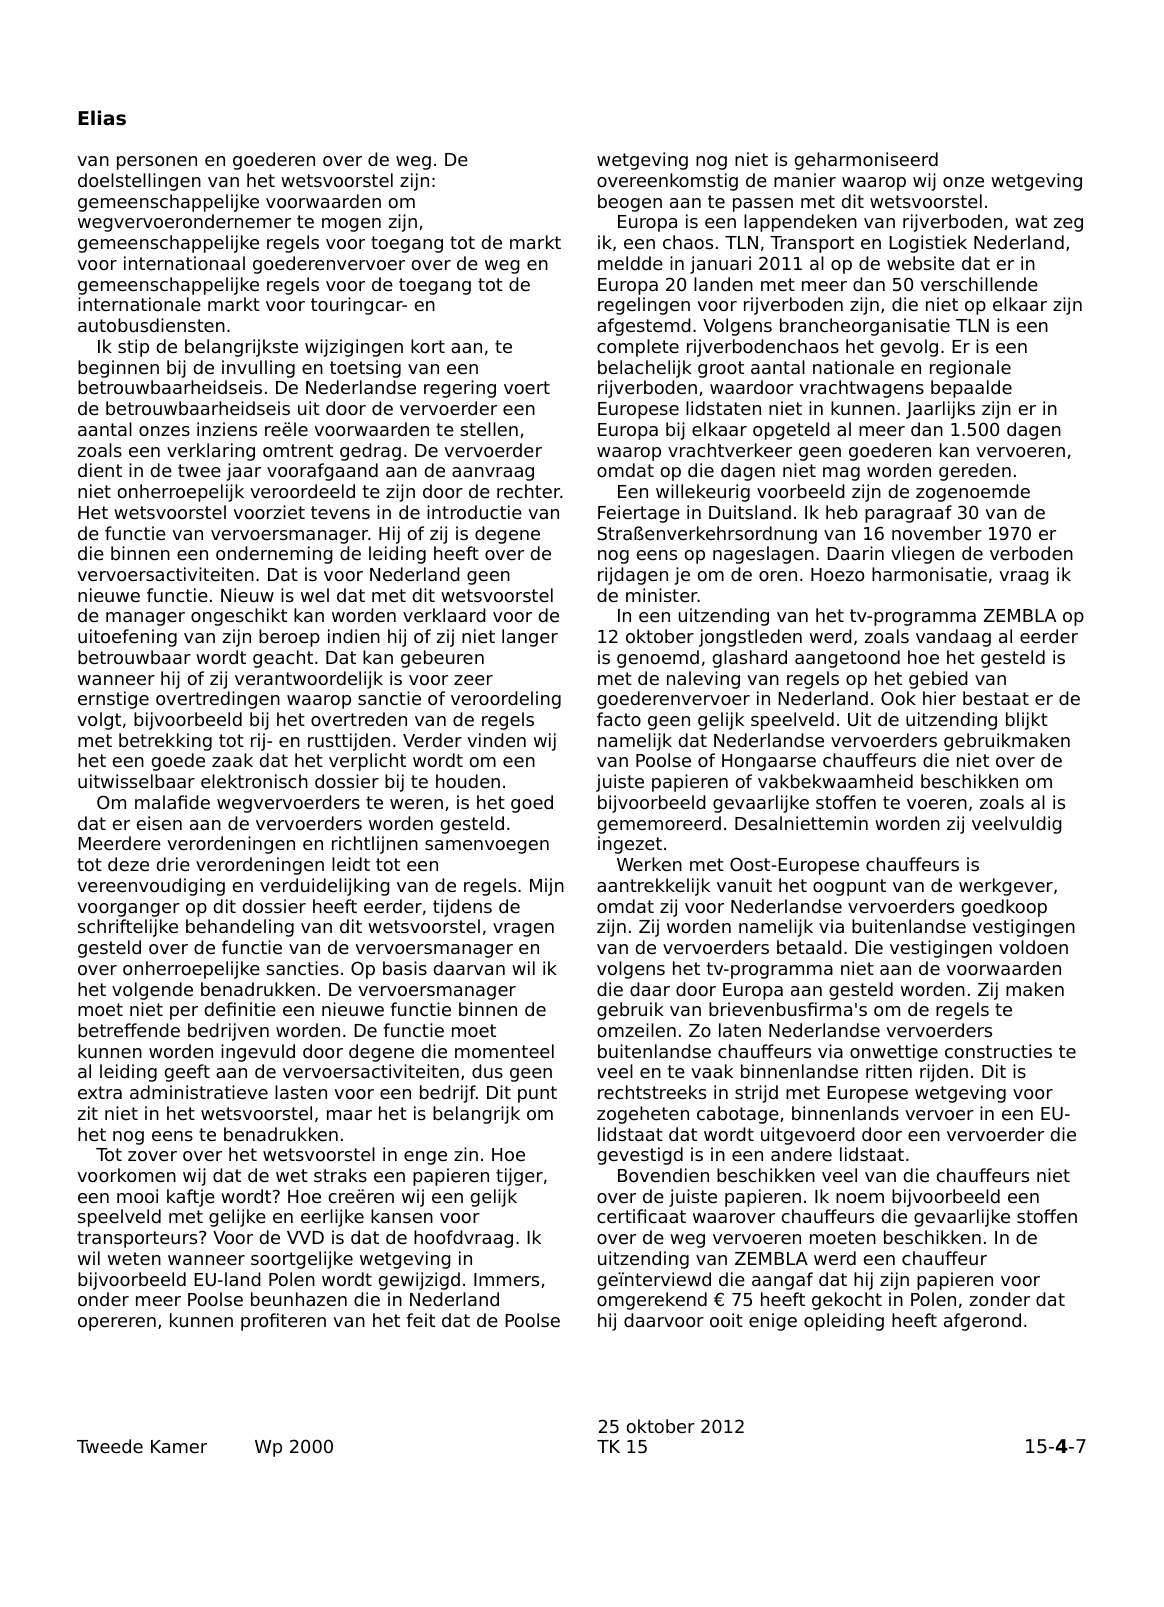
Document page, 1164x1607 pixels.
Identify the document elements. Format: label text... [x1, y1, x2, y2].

text Om malafide wegvervoerders te weren, is het goed dat er eisen aan de vervoerders worden gesteld. Meerdere verordeningen en richtlijnen samenvoegen tot deze drie verordeningen leidt tot een vereenvoudiging en verduidelijking van de regels. Mijn voorganger op dit dossier heeft eerder, tijdens de schriftelijke behandeling van dit wetsvoorstel, vragen gesteld over de functie van de vervoersmanager en over onherroepelijke sancties. Op basis daarvan wil ik het volgende benadrukken. De vervoersmanager moet niet per definitie een nieuwe functie binnen de betreffende bedrijven worden. De functie moet kunnen worden ingevuld door degene die momenteel al leiding geeft aan de vervoersactiviteiten, dus geen extra administratieve lasten voor een bedrijf. Dit punt zit niet in het wetsvoorstel, maar het is belangrijk om het nog eens te benadrukken. [77, 793, 567, 1145]
text Bovendien beschikken veel van die chauffeurs niet over de juiste papieren. Ik noem bijvoorbeeld een certificaat waarover chauffeurs die gevaarlijke stoffen over de weg vervoeren moeten beschikken. In de uitzending van ZEMBLA werd een chauffeur geïnterviewd die aangaf dat hij zijn papieren voor omgerekend € 75 heeft gekocht in Polen, zonder dat hij daarvoor ooit enige opleiding heeft afgerond. [596, 1166, 1087, 1332]
text Ik stip de belangrijkste wijzigingen kort aan, te beginnen bij de invulling en toetsing van een betrouwbaarheidseis. De Nederlandse regering voert de betrouwbaarheidseis uit door de vervoerder een aantal onzes inziens reële voorwaarden te stellen, zoals een verklaring omtrent gedrag. De vervoerder dient in de twee jaar voorafgaand aan de aanvraag niet onherroepelijk veroordeeld te zijn door de rechter. Het wetsvoorstel voorziet tevens in de introductie van de functie van vervoersmanager. Hij of zij is degene die binnen een onderneming de leiding heeft over de vervoersactiviteiten. Dat is voor Nederland geen nieuwe functie. Nieuw is wel dat met dit wetsvoorstel de manager ongeschikt kan worden verklaard voor de uitoefening van zijn beroep indien hij of zij niet langer betrouwbaar wordt geacht. Dat kan gebeuren wanneer hij of zij verantwoordelijk is voor zeer ernstige overtredingen waarop sanctie of veroordeling volgt, bijvoorbeeld bij het overtreden van de regels met betrekking tot rij- en rusttijden. Verder vinden wij het een goede zaak dat het verplicht wordt om een uitwisselbaar elektronisch dossier bij te houden. [77, 337, 567, 793]
text Tot zover over het wetsvoorstel in enge zin. Hoe voorkomen wij dat de wet straks een papieren tijger, een mooi kaftje wordt? Hoe creëren wij een gelijk speelveld met gelijke en eerlijke kansen voor transporteurs? Voor de VVD is dat de hoofdvraag. Ik wil weten wanneer soortgelijke wetgeving in bijvoorbeeld EU-land Polen wordt gewijzigd. Immers, onder meer Poolse beunhazen die in Nederland opereren, kunnen profiteren van het feit dat de Poolse [77, 1145, 567, 1332]
text Europa is een lappendeken van rijverboden, wat zeg ik, een chaos. TLN, Transport en Logistiek Nederland, meldde in januari 2011 al op de website dat er in Europa 20 landen met meer dan 50 verschillende regelingen voor rijverboden zijn, die niet op elkaar zijn afgestemd. Volgens brancheorganisatie TLN is een complete rijverbodenchaos het gevolg. Er is een belachelijk groot aantal nationale en regionale rijverboden, waardoor vrachtwagens bepaalde Europese lidstaten niet in kunnen. Jaarlijks zijn er in Europa bij elkaar opgeteld al meer dan 1.500 dagen waarop vrachtverkeer geen goederen kan vervoeren, omdat op die dagen niet mag worden gereden. [596, 212, 1087, 482]
text In een uitzending van het tv-programma ZEMBLA op 12 oktober jongstleden werd, zoals vandaag al eerder is genoemd, glashard aangetoond hoe het gesteld is met de naleving van regels op het gebied van goederenvervoer in Nederland. Ook hier bestaat er de facto geen gelijk speelveld. Uit de uitzending blijkt namelijk dat Nederlandse vervoerders gebruikmaken van Poolse of Hongaarse chauffeurs die niet over de juiste papieren of vakbekwaamheid beschikken om bijvoorbeeld gevaarlijke stoffen te voeren, zoals al is gememoreerd. Desalniettemin worden zij veelvuldig ingezet. [596, 606, 1087, 855]
text Werken met Oost-Europese chauffeurs is aantrekkelijk vanuit het oogpunt van de werkgever, omdat zij voor Nederlandse vervoerders goedkoop zijn. Zij worden namelijk via buitenlandse vestigingen van de vervoerders betaald. Die vestigingen voldoen volgens het tv-programma niet aan de voorwaarden die daar door Europa aan gesteld worden. Zij maken gebruik van brievenbusfirma's om de regels te omzeilen. Zo laten Nederlandse vervoerders buitenlandse chauffeurs via onwettige constructies te veel en te vaak binnenlandse ritten rijden. Dit is rechtstreeks in strijd met Europese wetgeving voor zogeheten cabotage, binnenlands vervoer in een EU-lidstaat dat wordt uitgevoerd door een vervoerder die gevestigd is in een andere lidstaat. [596, 855, 1087, 1166]
text wetgeving nog niet is geharmoniseerd overeenkomstig de manier waarop wij onze wetgeving beogen aan te passen met dit wetsvoorstel. [596, 150, 1087, 212]
text van personen en goederen over de weg. De doelstellingen van het wetsvoorstel zijn: gemeenschappelijke voorwaarden om wegvervoerondernemer te mogen zijn, gemeenschappelijke regels voor toegang tot de markt voor internationaal goederenvervoer over de weg en gemeenschappelijke regels voor de toegang tot de internationale markt voor touringcar- en autobusdiensten. [77, 150, 567, 337]
text Een willekeurig voorbeeld zijn de zogenoemde Feiertage in Duitsland. Ik heb paragraaf 30 van de Straßenverkehrsordnung van 16 november 1970 er nog eens op nageslagen. Daarin vliegen de verboden rijdagen je om de oren. Hoezo harmonisatie, vraag ik de minister. [596, 482, 1087, 606]
